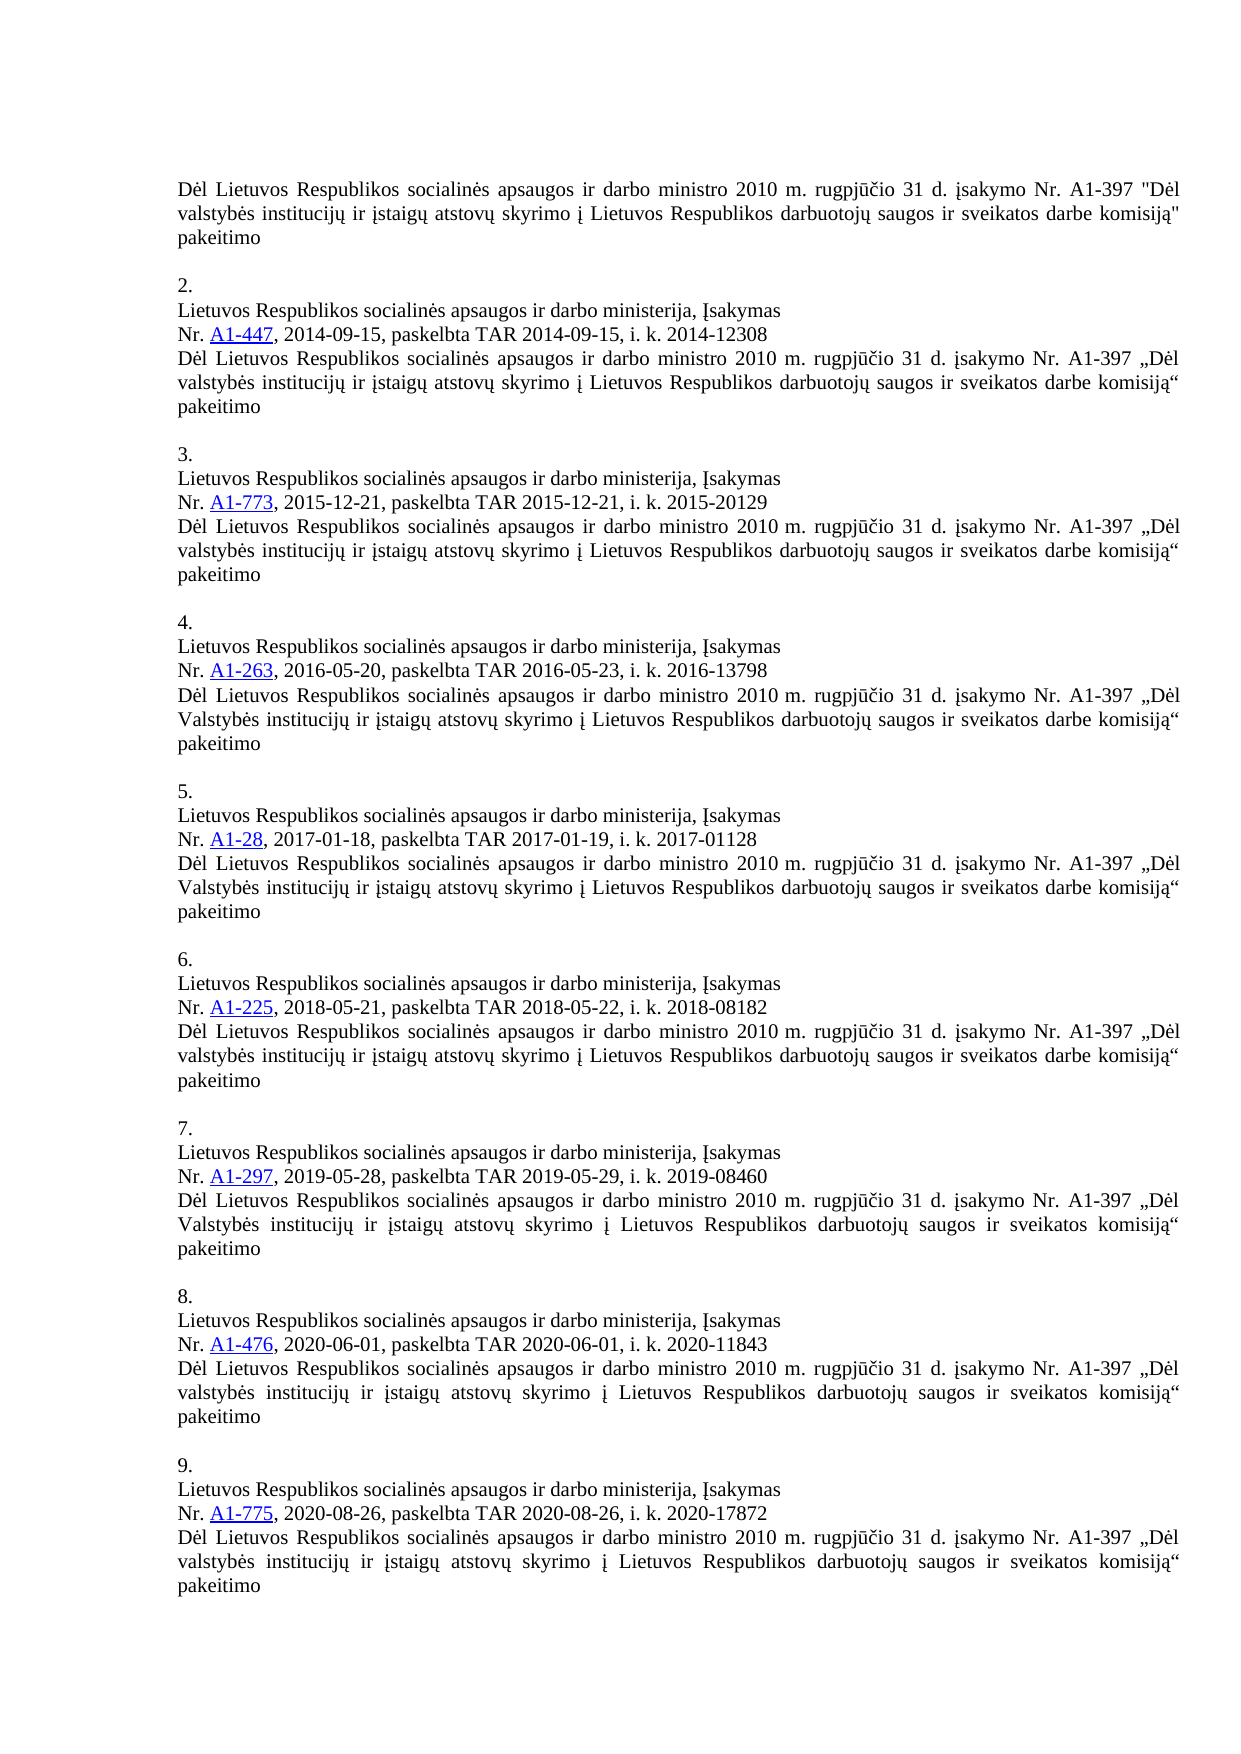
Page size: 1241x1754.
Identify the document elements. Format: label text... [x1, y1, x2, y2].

text Nr. A1-476, 2020-06-01, paskelbta TAR 2020-06-01, i. k. 2020-11843 [177, 1332, 1181, 1356]
text Lietuvos Respublikos socialinės apsaugos ir darbo ministerija, Įsakymas [177, 1140, 1181, 1164]
text Nr. A1-297, 2019-05-28, paskelbta TAR 2019-05-29, i. k. 2019-08460 [177, 1164, 1181, 1188]
text Dėl Lietuvos Respublikos socialinės apsaugos ir darbo ministro 2010 m. rugpjūčio 31 d. įsakymo Nr. A1-397 „Dėl Valstybės institucijų ir įstaigų atstovų skyrimo į Lietuvos Respublikos darbuotojų saugos ir sveikatos darbe komisiją“ pakeitimo [177, 682, 1181, 755]
text 4. [177, 610, 1181, 634]
text 8. [177, 1284, 1181, 1308]
text 3. [177, 442, 1181, 466]
text Lietuvos Respublikos socialinės apsaugos ir darbo ministerija, Įsakymas [177, 466, 1181, 490]
text Nr. A1-773, 2015-12-21, paskelbta TAR 2015-12-21, i. k. 2015-20129 [177, 490, 1181, 514]
text Dėl Lietuvos Respublikos socialinės apsaugos ir darbo ministro 2010 m. rugpjūčio 31 d. įsakymo Nr. A1-397 „Dėl Valstybės institucijų ir įstaigų atstovų skyrimo į Lietuvos Respublikos darbuotojų saugos ir sveikatos darbe komisiją“ pakeitimo [177, 851, 1181, 923]
text Lietuvos Respublikos socialinės apsaugos ir darbo ministerija, Įsakymas [177, 634, 1181, 658]
text Lietuvos Respublikos socialinės apsaugos ir darbo ministerija, Įsakymas [177, 1308, 1181, 1332]
text 7. [177, 1116, 1181, 1140]
text Nr. A1-775, 2020-08-26, paskelbta TAR 2020-08-26, i. k. 2020-17872 [177, 1501, 1181, 1525]
text 5. [177, 779, 1181, 803]
text Nr. A1-263, 2016-05-20, paskelbta TAR 2016-05-23, i. k. 2016-13798 [177, 658, 1181, 682]
text Dėl Lietuvos Respublikos socialinės apsaugos ir darbo ministro 2010 m. rugpjūčio 31 d. įsakymo Nr. A1-397 „Dėl valstybės institucijų ir įstaigų atstovų skyrimo į Lietuvos Respublikos darbuotojų saugos ir sveikatos darbe komisiją“ pakeitimo [177, 346, 1181, 418]
text Dėl Lietuvos Respublikos socialinės apsaugos ir darbo ministro 2010 m. rugpjūčio 31 d. įsakymo Nr. A1-397 „Dėl valstybės institucijų ir įstaigų atstovų skyrimo į Lietuvos Respublikos darbuotojų saugos ir sveikatos komisiją“ pakeitimo [177, 1356, 1181, 1428]
text Dėl Lietuvos Respublikos socialinės apsaugos ir darbo ministro 2010 m. rugpjūčio 31 d. įsakymo Nr. A1-397 "Dėl valstybės institucijų ir įstaigų atstovų skyrimo į Lietuvos Respublikos darbuotojų saugos ir sveikatos darbe komisiją" pakeitimo [177, 177, 1181, 249]
text Nr. A1-447, 2014-09-15, paskelbta TAR 2014-09-15, i. k. 2014-12308 [177, 322, 1181, 346]
text Dėl Lietuvos Respublikos socialinės apsaugos ir darbo ministro 2010 m. rugpjūčio 31 d. įsakymo Nr. A1-397 „Dėl Valstybės institucijų ir įstaigų atstovų skyrimo į Lietuvos Respublikos darbuotojų saugos ir sveikatos komisiją“ pakeitimo [177, 1188, 1181, 1260]
text Lietuvos Respublikos socialinės apsaugos ir darbo ministerija, Įsakymas [177, 971, 1181, 995]
text 2. [177, 273, 1181, 297]
text Nr. A1-28, 2017-01-18, paskelbta TAR 2017-01-19, i. k. 2017-01128 [177, 827, 1181, 851]
text Lietuvos Respublikos socialinės apsaugos ir darbo ministerija, Įsakymas [177, 297, 1181, 322]
text Dėl Lietuvos Respublikos socialinės apsaugos ir darbo ministro 2010 m. rugpjūčio 31 d. įsakymo Nr. A1-397 „Dėl valstybės institucijų ir įstaigų atstovų skyrimo į Lietuvos Respublikos darbuotojų saugos ir sveikatos komisiją“ pakeitimo [177, 1525, 1181, 1597]
text 6. [177, 947, 1181, 971]
text Dėl Lietuvos Respublikos socialinės apsaugos ir darbo ministro 2010 m. rugpjūčio 31 d. įsakymo Nr. A1-397 „Dėl valstybės institucijų ir įstaigų atstovų skyrimo į Lietuvos Respublikos darbuotojų saugos ir sveikatos darbe komisiją“ pakeitimo [177, 1019, 1181, 1092]
text Lietuvos Respublikos socialinės apsaugos ir darbo ministerija, Įsakymas [177, 1477, 1181, 1501]
text Lietuvos Respublikos socialinės apsaugos ir darbo ministerija, Įsakymas [177, 803, 1181, 827]
text 9. [177, 1452, 1181, 1477]
text Nr. A1-225, 2018-05-21, paskelbta TAR 2018-05-22, i. k. 2018-08182 [177, 995, 1181, 1019]
text Dėl Lietuvos Respublikos socialinės apsaugos ir darbo ministro 2010 m. rugpjūčio 31 d. įsakymo Nr. A1-397 „Dėl valstybės institucijų ir įstaigų atstovų skyrimo į Lietuvos Respublikos darbuotojų saugos ir sveikatos darbe komisiją“ pakeitimo [177, 514, 1181, 586]
